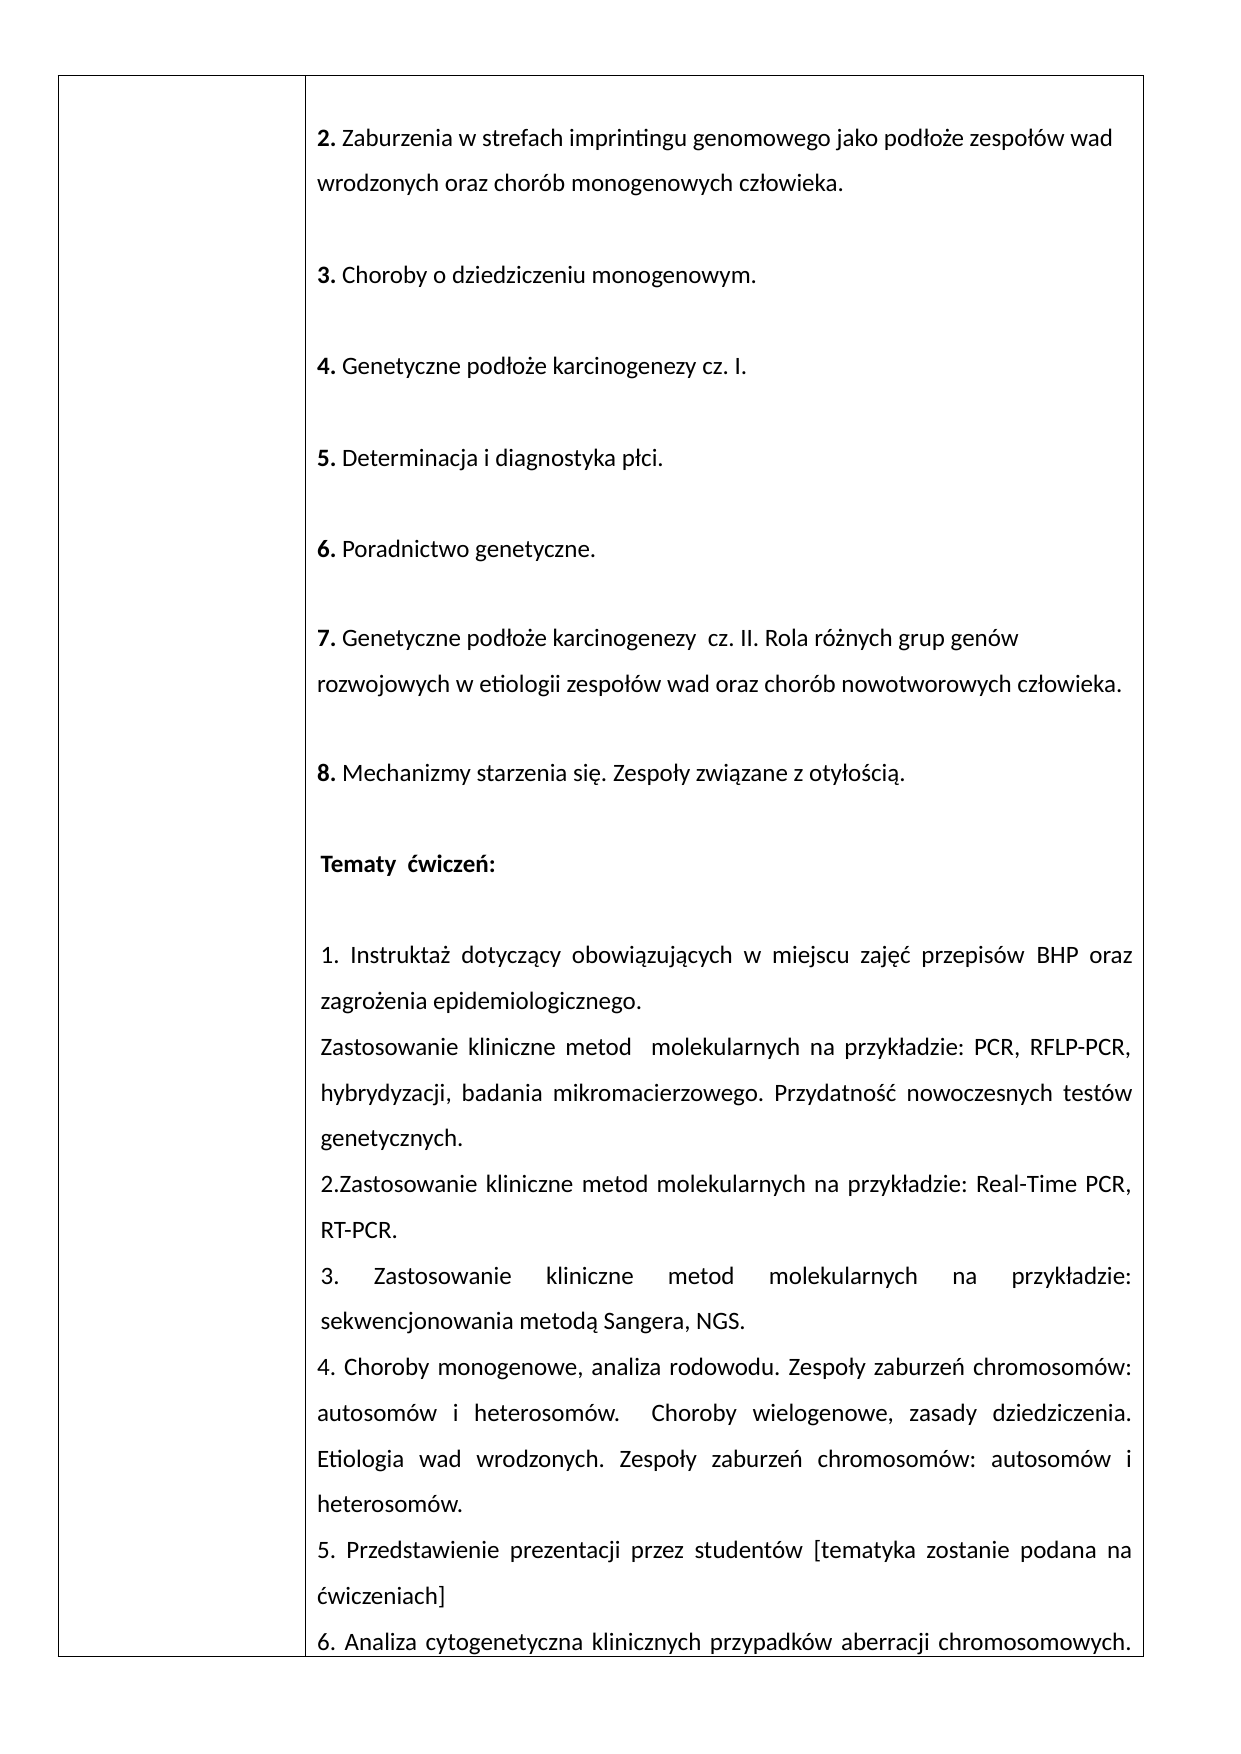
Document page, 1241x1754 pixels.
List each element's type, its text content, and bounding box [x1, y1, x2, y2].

table_cell 2. Zaburzenia w strefach imprintingu genomowego jako podłoże zespołów wad wrodzonych oraz chorób monogenowych człowieka. 3. Choroby o dziedziczeniu monogenowym. 4. Genetyczne podłoże karcinogenezy cz. I. 5. Determinacja i diagnostyka płci. 6. Poradnictwo genetyczne. 7. Genetyczne podłoże karcinogenezy cz. II. Rola różnych grup genów rozwojowych w etiologii zespołów wad oraz chorób nowotworowych człowieka. 8. Mechanizmy starzenia się. Zespoły związane z otyłością. Tematy ćwiczeń: 1. Instruktaż dotyczący obowiązujących w miejscu zajęć przepisów BHP oraz zagrożenia epidemiologicznego. Zastosowanie kliniczne metod molekularnych na przykładzie: PCR, RFLP-PCR, hybrydyzacji, badania mikromacierzowego. Przydatność nowoczesnych testów genetycznych. 2.Zastosowanie kliniczne metod molekularnych na przykładzie: Real-Time PCR, RT-PCR. 3. Zastosowanie kliniczne metod molekularnych na przykładzie: sekwencjonowania metodą Sangera, NGS. 4. Choroby monogenowe, analiza rodowodu. Zespoły zaburzeń chromosomów: autosomów i heterosomów. Choroby wielogenowe, zasady dziedziczenia. Etiologia wad wrodzonych. Zespoły zaburzeń chromosomów: autosomów i heterosomów. 5. Przedstawienie prezentacji przez studentów [tematyka zostanie podana na ćwiczeniach] 6. Analiza cytogenetyczna klinicznych przypadków aberracji chromosomowych. [306, 76, 1143, 1656]
table_cell [59, 76, 305, 1656]
